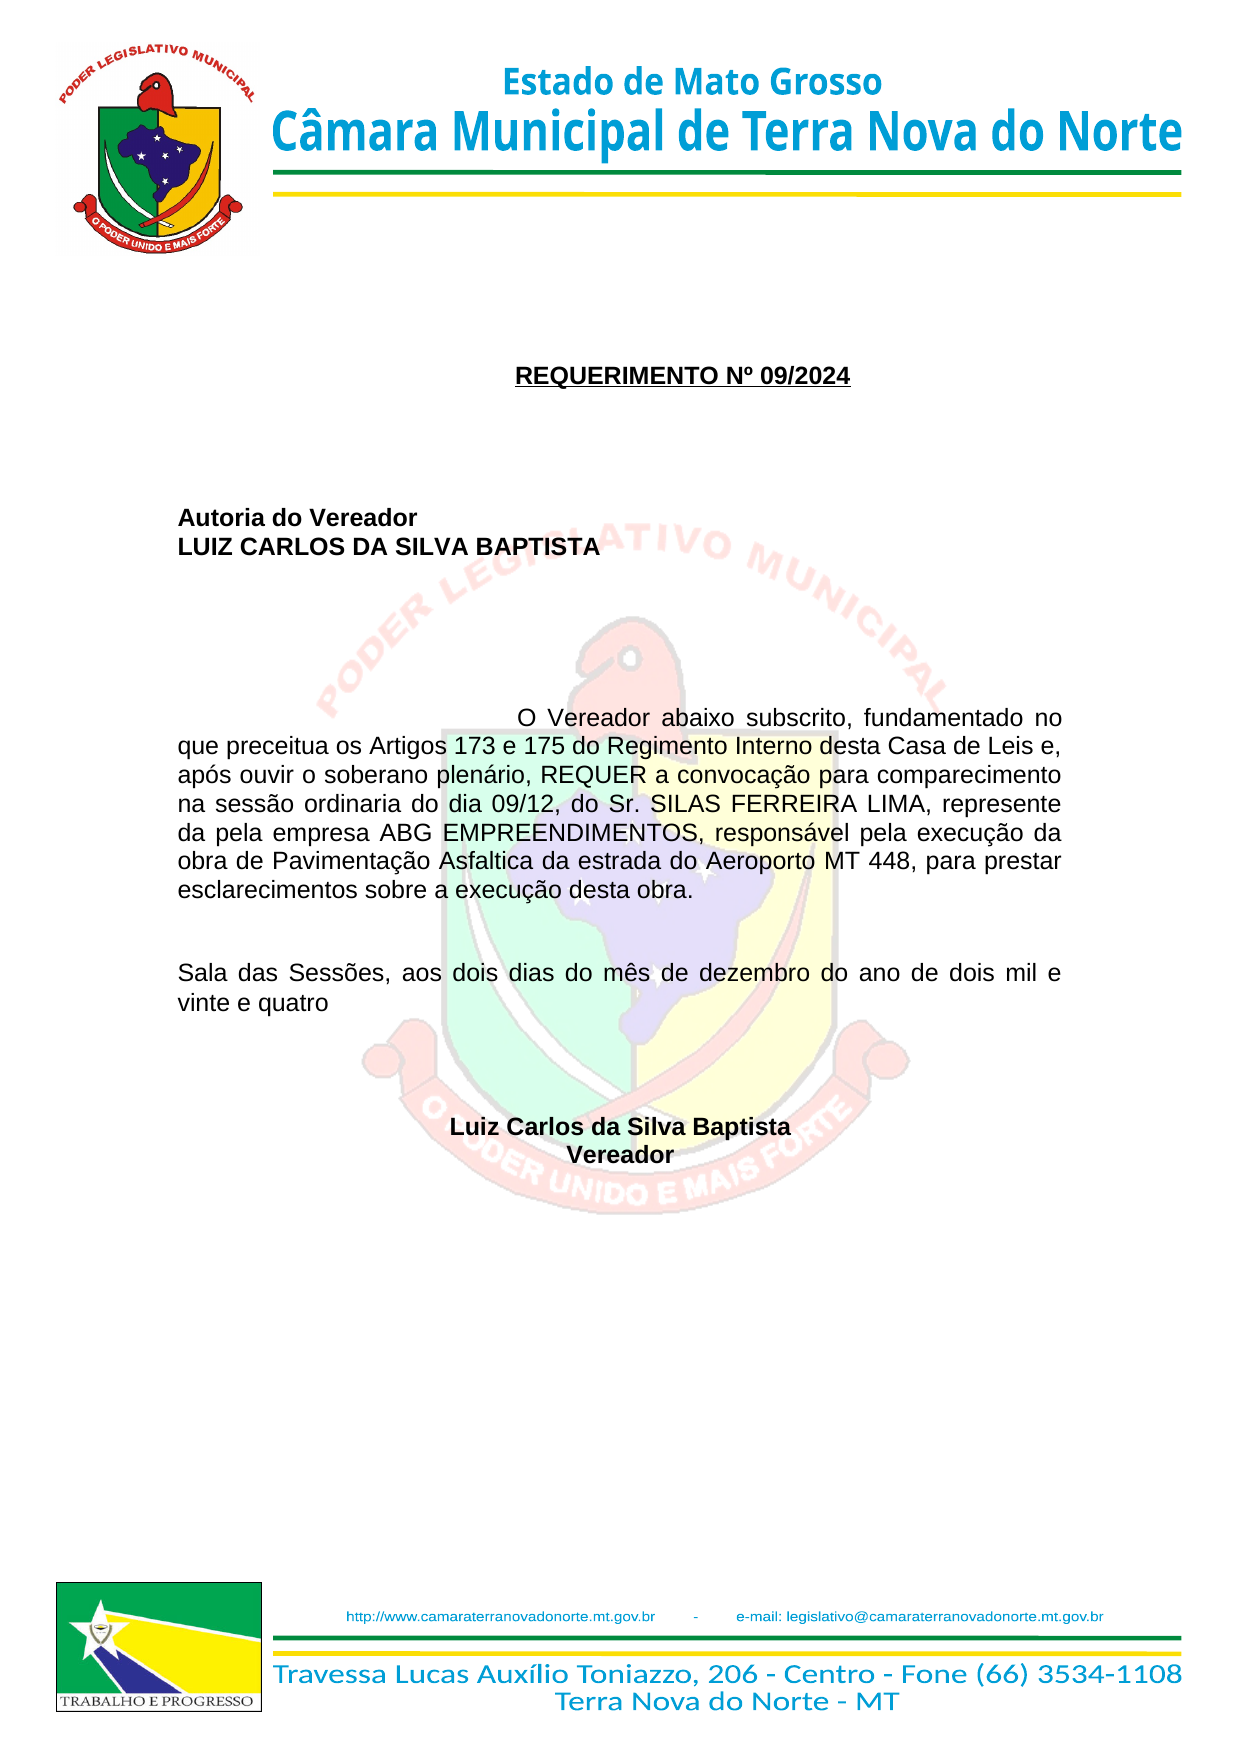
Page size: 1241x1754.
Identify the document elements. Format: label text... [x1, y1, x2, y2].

subtitle Autoria do Vereador [177, 503, 1063, 532]
subtitle Luiz Carlos da Silva Baptista [966, 1112, 1063, 1141]
picture [55, 42, 260, 256]
subtitle Luiz Carlos da Silva Baptista [177, 1112, 303, 1141]
text ­­­­­­­­­­­­­­­­­­­­­­­­­­­­­­­­­­­­­­­­­­­­­­­­­­­­­­­­­­­­­­­­­­­­­­­­­­­­­­­­­­­­­­­­­­­­­­­­­­­­­­­­­­­­­­­­­­­­­­­­­­­­­­­­­­­­­­­­­­­­­­­Sala das Sessões, aos dois dias do mês de dezembro do ano de dois mil e vinte e quatro [966, 957, 1063, 1017]
text Vereador [177, 1141, 303, 1169]
subtitle LUIZ CARLOS DA SILVA BAPTISTA [966, 532, 1063, 560]
picture [860, 1611, 868, 1623]
text REQUERIMENTO Nº 09/2024 [177, 361, 1063, 389]
text O Vereador abaixo subscrito, fundamentado no que preceitua os Artigos 173 e 175 do Regimento Interno desta Casa de Leis e, após ouvir o soberano plenário, REQUER a convocação para comparecimento na sessão ordinaria do dia 09/12, do Sr. SILAS FERREIRA LIMA, represente da pela empresa ABG EMPREENDIMENTOS, responsável pela execução da obra de Pavimentação Asfaltica da estrada do Aeroporto MT 448, para prestar esclarecimentos sobre a execução desta obra. [177, 702, 303, 904]
text ­­­­­­­­­­­­­­­­­­­­­­­­­­­­­­­­­­­­­­­­­­­­­­­­­­­­­­­­­­­­­­­­­­­­­­­­­­­­­­­­­­­­­­­­­­­­­­­­­­­­­­­­­­­­­­­­­­­­­­­­­­­­­­­­­­­­­­­­­­­­­­­Sala das Sessões, aos dois dias do mês de dezembro do ano de dois mil e vinte e quatro [177, 957, 303, 1017]
subtitle LUIZ CARLOS DA SILVA BAPTISTA [177, 532, 303, 560]
picture [57, 1583, 261, 1711]
text O Vereador abaixo subscrito, fundamentado no que preceitua os Artigos 173 e 175 do Regimento Interno desta Casa de Leis e, após ouvir o soberano plenário, REQUER a convocação para comparecimento na sessão ordinaria do dia 09/12, do Sr. SILAS FERREIRA LIMA, represente da pela empresa ABG EMPREENDIMENTOS, responsável pela execução da obra de Pavimentação Asfaltica da estrada do Aeroporto MT 448, para prestar esclarecimentos sobre a execução desta obra. [966, 702, 1063, 904]
text Vereador [966, 1141, 1063, 1169]
